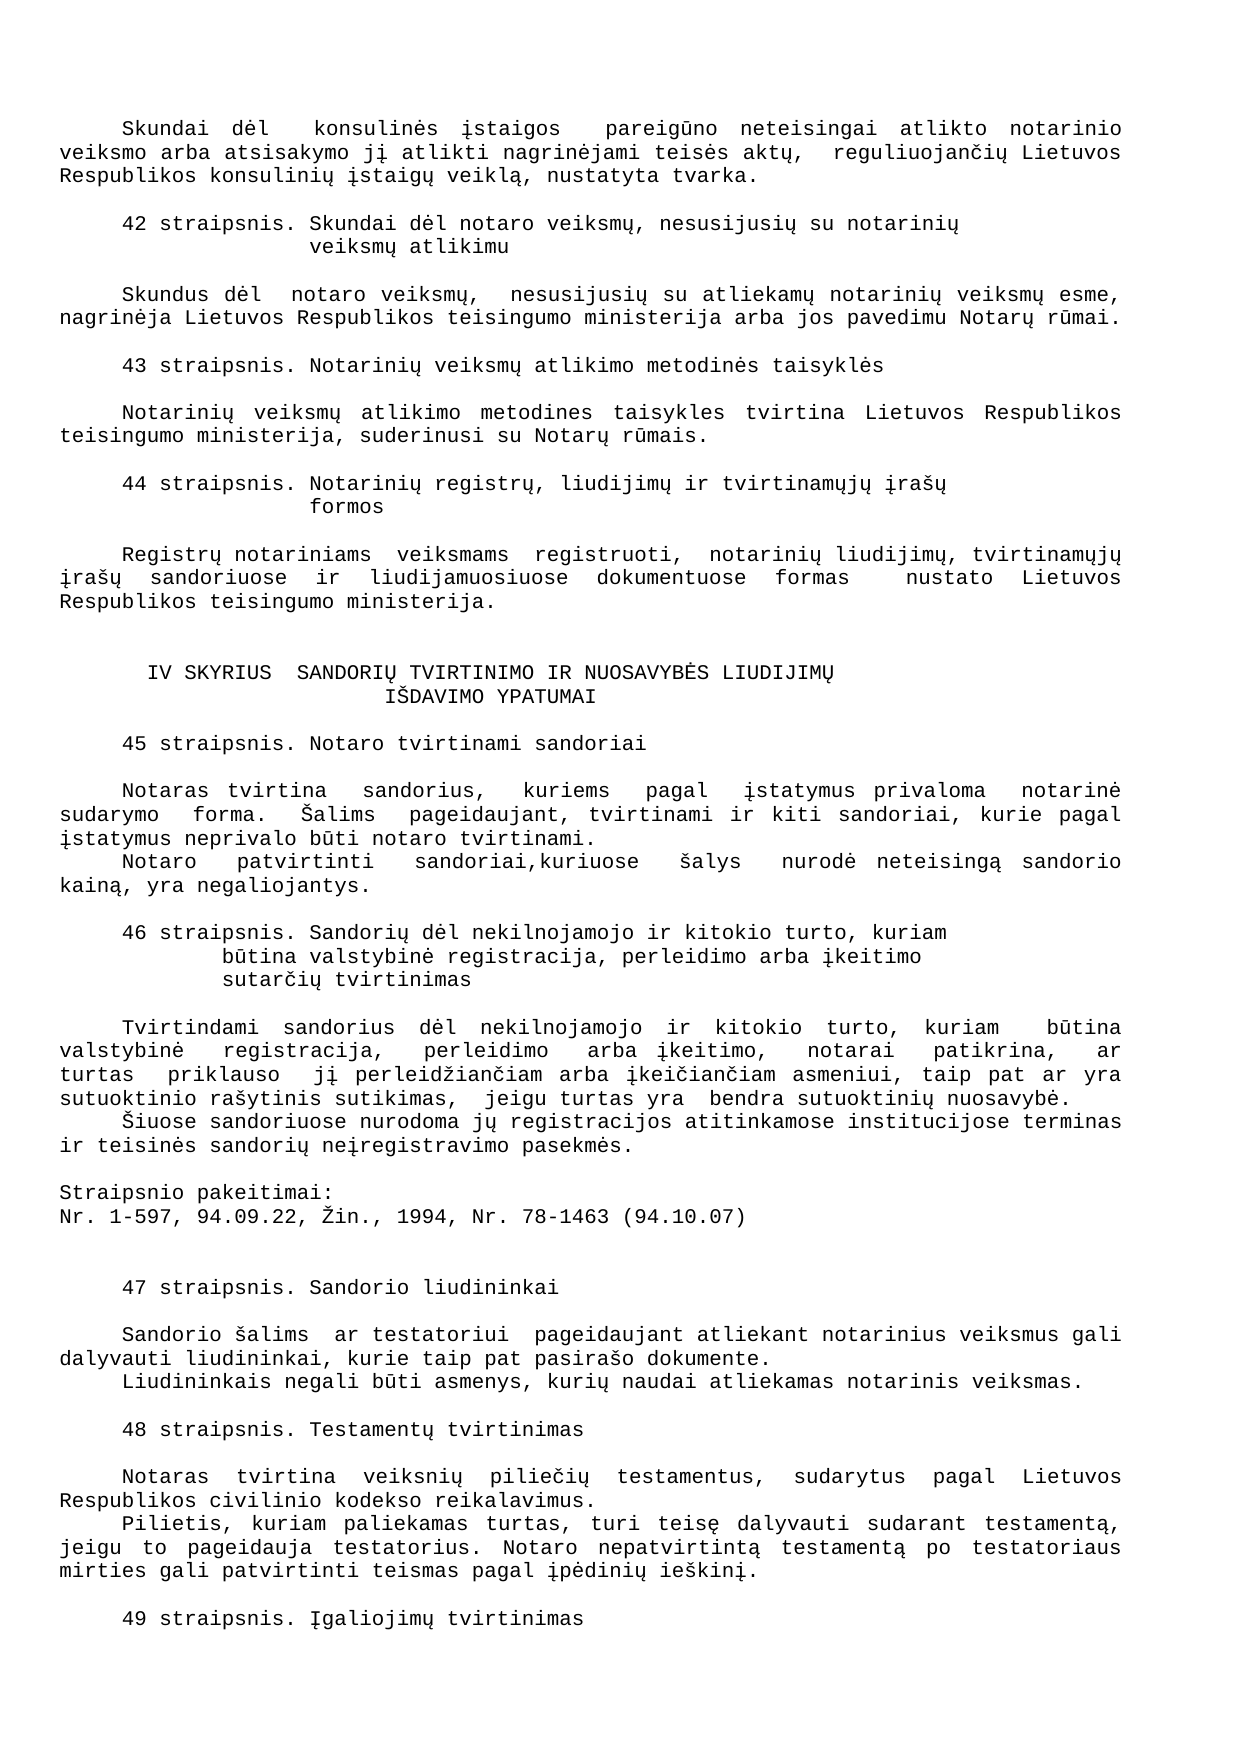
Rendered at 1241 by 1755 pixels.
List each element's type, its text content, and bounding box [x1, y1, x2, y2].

text Tvirtindami sandorius dėl nekilnojamojo ir kitokio turto, kuriam būtina valstybinė registracija, perleidimo arba įkeitimo, notarai patikrina, ar turtas priklauso jį perleidžiančiam arba įkeičiančiam asmeniui, taip pat ar yra sutuoktinio rašytinis sutikimas, jeigu turtas yra bendra sutuoktinių nuosavybė. [59, 1017, 1122, 1111]
text 42 straipsnis. Skundai dėl notaro veiksmų, nesusijusių su notarinių [59, 213, 1122, 236]
text 47 straipsnis. Sandorio liudininkai [59, 1277, 1122, 1300]
text 48 straipsnis. Testamentų tvirtinimas [59, 1419, 1122, 1442]
text Liudininkais negali būti asmenys, kurių naudai atliekamas notarinis veiksmas. [59, 1371, 1122, 1395]
text Šiuose sandoriuose nurodoma jų registracijos atitinkamose institucijose terminas ir teisinės sandorių neįregistravimo pasekmės. [59, 1111, 1122, 1158]
text Notaro patvirtinti sandoriai,kuriuose šalys nurodė neteisingą sandorio kainą, yra negaliojantys. [59, 851, 1122, 898]
text veiksmų atlikimu [59, 236, 1122, 260]
text Skundai dėl konsulinės įstaigos pareigūno neteisingai atlikto notarinio veiksmo arba atsisakymo jį atlikti nagrinėjami teisės aktų, reguliuojančių Lietuvos Respublikos konsulinių įstaigų veiklą, nustatyta tvarka. [59, 118, 1122, 189]
text IV SKYRIUS SANDORIŲ TVIRTINIMO IR NUOSAVYBĖS LIUDIJIMŲ [59, 662, 1122, 686]
text 46 straipsnis. Sandorių dėl nekilnojamojo ir kitokio turto, kuriam [59, 922, 1122, 946]
text sutarčių tvirtinimas [59, 969, 1122, 993]
text Registrų notariniams veiksmams registruoti, notarinių liudijimų, tvirtinamųjų įrašų sandoriuose ir liudijamuosiuose dokumentuose formas nustato Lietuvos Respublikos teisingumo ministerija. [59, 544, 1122, 615]
text 45 straipsnis. Notaro tvirtinami sandoriai [59, 733, 1122, 757]
text Nr. 1-597, 94.09.22, Žin., 1994, Nr. 78-1463 (94.10.07) [59, 1206, 1122, 1229]
text IŠDAVIMO YPATUMAI [59, 686, 1122, 709]
text Pilietis, kuriam paliekamas turtas, turi teisę dalyvauti sudarant testamentą, jeigu to pageidauja testatorius. Notaro nepatvirtintą testamentą po testatoriaus mirties gali patvirtinti teismas pagal įpėdinių ieškinį. [59, 1513, 1122, 1584]
text būtina valstybinė registracija, perleidimo arba įkeitimo [59, 946, 1122, 969]
text Skundus dėl notaro veiksmų, nesusijusių su atliekamų notarinių veiksmų esme, nagrinėja Lietuvos Respublikos teisingumo ministerija arba jos pavedimu Notarų rūmai. [59, 284, 1122, 331]
text Straipsnio pakeitimai: [59, 1182, 1122, 1206]
text Sandorio šalims ar testatoriui pageidaujant atliekant notarinius veiksmus gali dalyvauti liudininkai, kurie taip pat pasirašo dokumente. [59, 1324, 1122, 1371]
text 43 straipsnis. Notarinių veiksmų atlikimo metodinės taisyklės [59, 354, 1122, 378]
text 44 straipsnis. Notarinių registrų, liudijimų ir tvirtinamųjų įrašų [59, 473, 1122, 496]
text Notarinių veiksmų atlikimo metodines taisykles tvirtina Lietuvos Respublikos teisingumo ministerija, suderinusi su Notarų rūmais. [59, 402, 1122, 449]
text Notaras tvirtina veiksnių piliečių testamentus, sudarytus pagal Lietuvos Respublikos civilinio kodekso reikalavimus. [59, 1466, 1122, 1513]
text formos [59, 496, 1122, 520]
text 49 straipsnis. Įgaliojimų tvirtinimas [59, 1608, 1122, 1631]
text Notaras tvirtina sandorius, kuriems pagal įstatymus privaloma notarinė sudarymo forma. Šalims pageidaujant, tvirtinami ir kiti sandoriai, kurie pagal įstatymus neprivalo būti notaro tvirtinami. [59, 780, 1122, 851]
